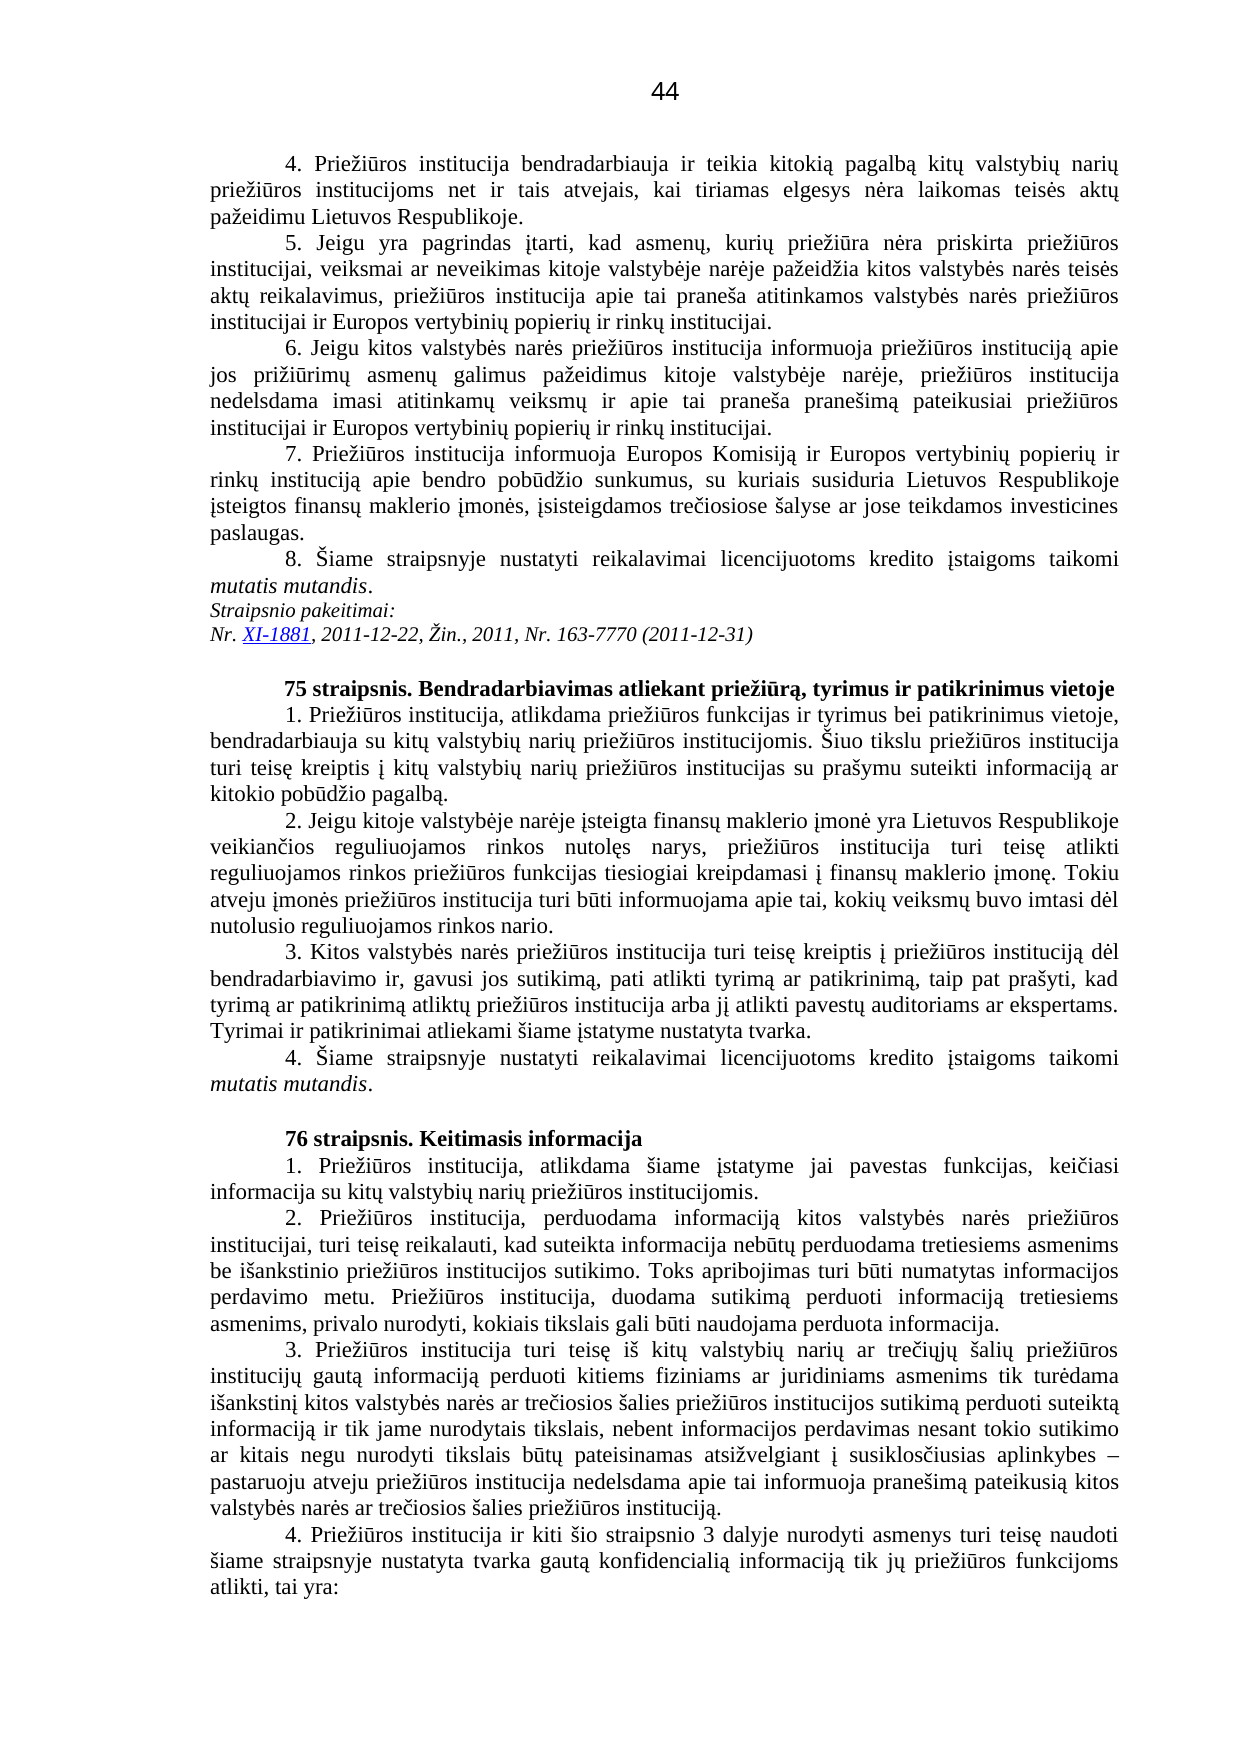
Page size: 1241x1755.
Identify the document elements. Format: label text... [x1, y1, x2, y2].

text Nr. XI-1881, 2011-12-22, Žin., 2011, Nr. 163-7770 (2011-12-31) [210, 622, 1120, 646]
text 8. Šiame straipsnyje nustatyti reikalavimai licencijuotoms kredito įstaigoms taikomi mutatis mutandis. [210, 545, 1120, 598]
text 3. Priežiūros institucija turi teisę iš kitų valstybių narių ar trečiųjų šalių priežiūros institucijų gautą informaciją perduoti kitiems fiziniams ar juridiniams asmenims tik turėdama išankstinį kitos valstybės narės ar trečiosios šalies priežiūros institucijos sutikimą perduoti suteiktą informaciją ir tik jame nurodytais tikslais, nebent informacijos perdavimas nesant tokio sutikimo ar kitais negu nurodyti tikslais būtų pateisinamas atsižvelgiant į susiklosčiusias aplinkybes – pastaruoju atveju priežiūros institucija nedelsdama apie tai informuoja pranešimą pateikusią kitos valstybės narės ar trečiosios šalies priežiūros instituciją. [210, 1336, 1120, 1521]
text 4. Priežiūros institucija ir kiti šio straipsnio 3 dalyje nurodyti asmenys turi teisę naudoti šiame straipsnyje nustatyta tvarka gautą konfidencialią informaciją tik jų priežiūros funkcijoms atlikti, tai yra: [210, 1521, 1120, 1600]
text Straipsnio pakeitimai: [210, 598, 1120, 622]
text 2. Priežiūros institucija, perduodama informaciją kitos valstybės narės priežiūros institucijai, turi teisę reikalauti, kad suteikta informacija nebūtų perduodama tretiesiems asmenims be išankstinio priežiūros institucijos sutikimo. Toks apribojimas turi būti numatytas informacijos perdavimo metu. Priežiūros institucija, duodama sutikimą perduoti informaciją tretiesiems asmenims, privalo nurodyti, kokiais tikslais gali būti naudojama perduota informacija. [210, 1204, 1120, 1336]
text 7. Priežiūros institucija informuoja Europos Komisiją ir Europos vertybinių popierių ir rinkų instituciją apie bendro pobūdžio sunkumus, su kuriais susiduria Lietuvos Respublikoje įsteigtos finansų maklerio įmonės, įsisteigdamos trečiosiose šalyse ar jose teikdamos investicines paslaugas. [210, 440, 1120, 545]
text 76 straipsnis. Keitimasis informacija [210, 1125, 1120, 1152]
text 3. Kitos valstybės narės priežiūros institucija turi teisę kreiptis į priežiūros instituciją dėl bendradarbiavimo ir, gavusi jos sutikimą, pati atlikti tyrimą ar patikrinimą, taip pat prašyti, kad tyrimą ar patikrinimą atliktų priežiūros institucija arba jį atlikti pavestų auditoriams ar ekspertams. Tyrimai ir patikrinimai atliekami šiame įstatyme nustatyta tvarka. [210, 938, 1120, 1044]
text 1. Priežiūros institucija, atlikdama priežiūros funkcijas ir tyrimus bei patikrinimus vietoje, bendradarbiauja su kitų valstybių narių priežiūros institucijomis. Šiuo tikslu priežiūros institucija turi teisę kreiptis į kitų valstybių narių priežiūros institucijas su prašymu suteikti informaciją ar kitokio pobūdžio pagalbą. [210, 701, 1120, 807]
text 5. Jeigu yra pagrindas įtarti, kad asmenų, kurių priežiūra nėra priskirta priežiūros institucijai, veiksmai ar neveikimas kitoje valstybėje narėje pažeidžia kitos valstybės narės teisės aktų reikalavimus, priežiūros institucija apie tai praneša atitinkamos valstybės narės priežiūros institucijai ir Europos vertybinių popierių ir rinkų institucijai. [210, 229, 1120, 334]
text 6. Jeigu kitos valstybės narės priežiūros institucija informuoja priežiūros instituciją apie jos prižiūrimų asmenų galimus pažeidimus kitoje valstybėje narėje, priežiūros institucija nedelsdama imasi atitinkamų veiksmų ir apie tai praneša pranešimą pateikusiai priežiūros institucijai ir Europos vertybinių popierių ir rinkų institucijai. [210, 334, 1120, 440]
text 1. Priežiūros institucija, atlikdama šiame įstatyme jai pavestas funkcijas, keičiasi informacija su kitų valstybių narių priežiūros institucijomis. [210, 1152, 1120, 1204]
text 4. Priežiūros institucija bendradarbiauja ir teikia kitokią pagalbą kitų valstybių narių priežiūros institucijoms net ir tais atvejais, kai tiriamas elgesys nėra laikomas teisės aktų pažeidimu Lietuvos Respublikoje. [210, 150, 1120, 229]
text 4. Šiame straipsnyje nustatyti reikalavimai licencijuotoms kredito įstaigoms taikomi mutatis mutandis. [210, 1044, 1120, 1097]
text 75 straipsnis. Bendradarbiavimas atliekant priežiūrą, tyrimus ir patikrinimus vietoje [284, 675, 1120, 701]
text 2. Jeigu kitoje valstybėje narėje įsteigta finansų maklerio įmonė yra Lietuvos Respublikoje veikiančios reguliuojamos rinkos nutolęs narys, priežiūros institucija turi teisę atlikti reguliuojamos rinkos priežiūros funkcijas tiesiogiai kreipdamasi į finansų maklerio įmonę. Tokiu atveju įmonės priežiūros institucija turi būti informuojama apie tai, kokių veiksmų buvo imtasi dėl nutolusio reguliuojamos rinkos nario. [210, 807, 1120, 938]
